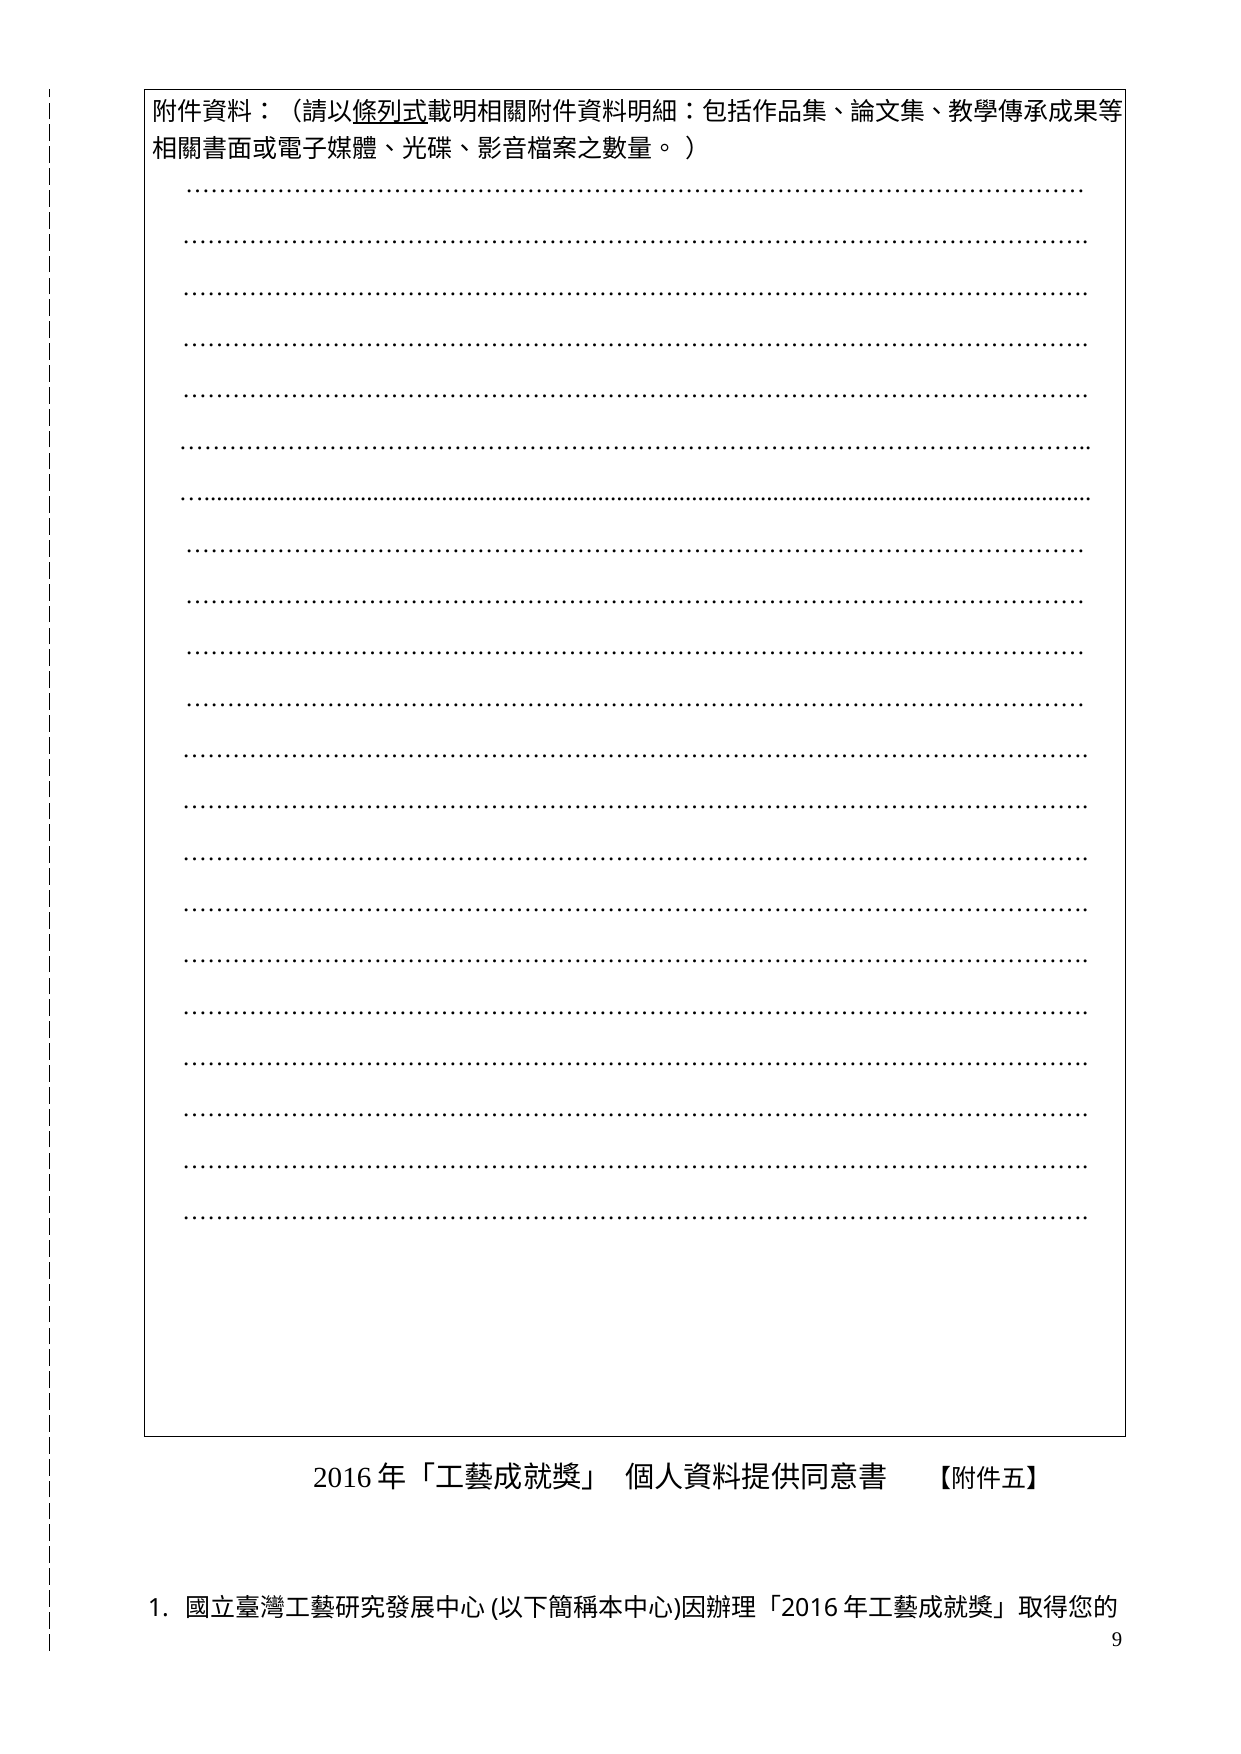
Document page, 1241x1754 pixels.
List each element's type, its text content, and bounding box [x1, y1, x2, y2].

list 國立臺灣工藝研究發展中心 (以下簡稱本中心)因辦理「2016年工藝成就獎」取得您的個人資料，目的在於個人資料保護法及相關法令之規定下，依本中心隱私權保護政策，蒐集、處理及利用您的個人資料。 [148, 1587, 1122, 1624]
text 2016年「工藝成就獎」 個人資料提供同意書 【附件五】 [148, 1437, 1122, 1512]
table_header 附件資料：（請以條列式載明相關附件資料明細：包括作品集、論文集、教學傳承成果等相關書面或電子媒體、光碟、影音檔案之數量。） ……………………………………………………………………………………………… ………………………………………………………………………………………………. ………………………………………………………………………………………………. ………………………………………………………………………………………………. ………………………………………………………………………………………………. ……………………………………………………………………………………………….. ….............................................................................................................................................. ……………………………………………………………………………………………… ……………………………………………………………………………………………… ……………………………………………………………………………………………… ……………………………………………………………………………………………… ………………………………………………………………………………………………. ………………………………………………………………………………………………. ………………………………………………………………………………………………. ………………………………………………………………………………………………. ………………………………………………………………………………………………. ………………………………………………………………………………………………. ………………………………………………………………………………………………. ………………………………………………………………………………………………. ………………………………………………………………………………………………. ………………………………………………………………………………………………. [145, 90, 1125, 1436]
